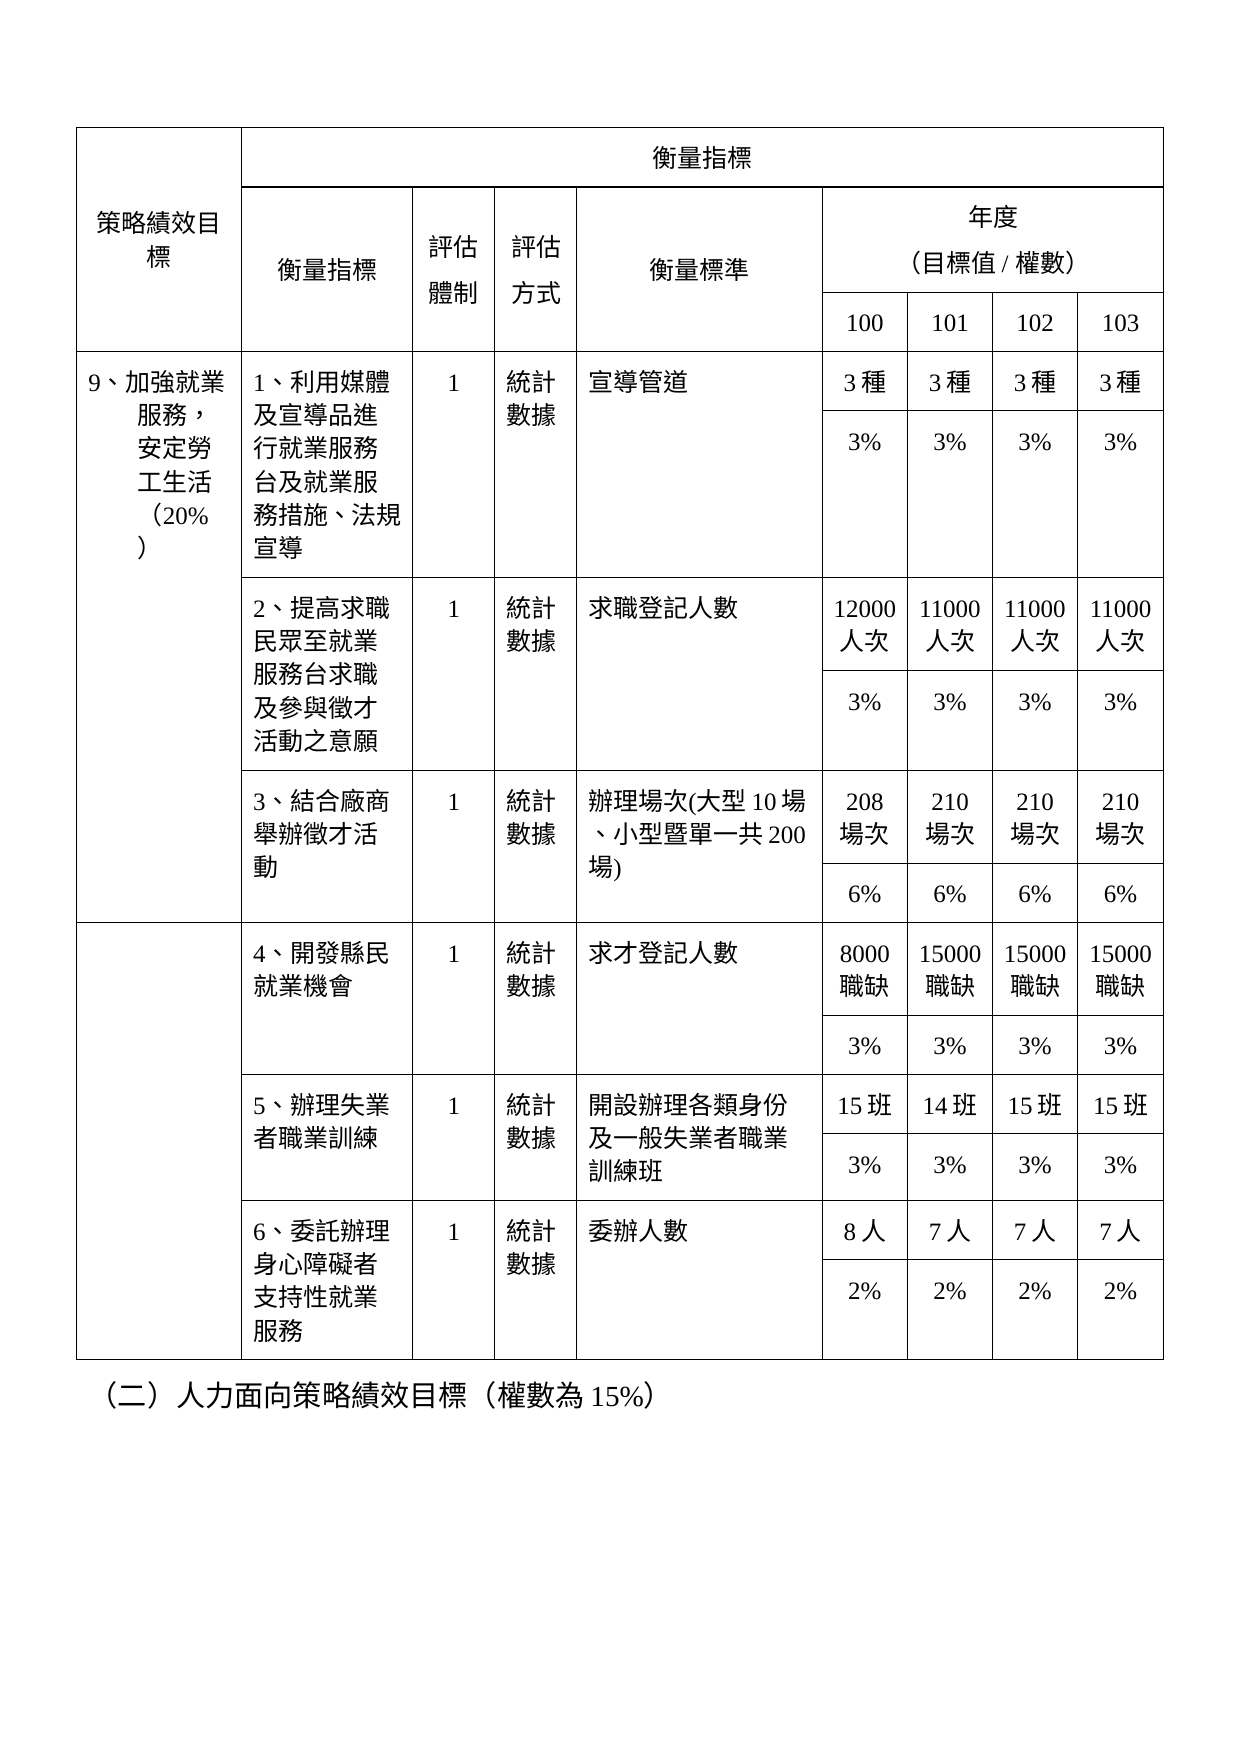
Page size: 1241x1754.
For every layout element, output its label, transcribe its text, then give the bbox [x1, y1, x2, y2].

table_cell 1 [413, 1201, 494, 1359]
table_cell 3種 [823, 352, 907, 410]
table_cell 3% [1078, 671, 1163, 770]
table_cell 宣導管道 [577, 352, 822, 577]
table_cell 15000職缺 [993, 923, 1077, 1014]
table_cell 6% [908, 864, 992, 922]
table_cell 5、辦理失業者職業訓練 [242, 1075, 412, 1200]
table_cell 2% [1078, 1260, 1163, 1359]
table_cell 統計數據 [495, 578, 576, 770]
table_cell 210場次 [993, 771, 1077, 862]
table_cell 8000職缺 [823, 923, 907, 1014]
table_cell 3種 [908, 352, 992, 410]
table_cell 3% [1078, 1016, 1163, 1074]
table_cell 1 [413, 352, 494, 577]
table_cell 101 [908, 293, 992, 351]
table_cell 102 [993, 293, 1077, 351]
table_cell 15000職缺 [1078, 923, 1163, 1014]
table_cell 統計數據 [495, 1201, 576, 1359]
table_cell 3% [823, 411, 907, 577]
table_cell 1、利用媒體及宣導品進行就業服務台及就業服務措施、法規宣導 [242, 352, 412, 577]
table_cell 6、委託辦理身心障礙者支持性就業服務 [242, 1201, 412, 1359]
table_header 衡量指標 [242, 128, 1163, 186]
table_cell 委辦人數 [577, 1201, 822, 1359]
table_cell 評估 方式 [495, 188, 576, 351]
table_cell 103 [1078, 293, 1163, 351]
table_cell 3% [1078, 411, 1163, 577]
table_cell [77, 1200, 241, 1359]
table_cell 3% [823, 1134, 907, 1200]
table_cell 統計數據 [495, 352, 576, 577]
table_cell 3種 [1078, 352, 1163, 410]
table_header 策略績效目標 [77, 128, 241, 351]
table_cell 6% [823, 864, 907, 922]
table_cell 11000人次 [908, 578, 992, 670]
table_cell 3、結合廠商舉辦徵才活動 [242, 771, 412, 922]
table_cell 6% [993, 864, 1077, 922]
table_cell 3% [1078, 1134, 1163, 1200]
table_cell 208場次 [823, 771, 907, 862]
table_cell 14班 [908, 1075, 992, 1133]
table_cell 3% [908, 1016, 992, 1074]
table_cell 2% [993, 1260, 1077, 1359]
table_cell 100 [823, 293, 907, 351]
table_cell 開設辦理各類身份及一般失業者職業訓練班 [577, 1075, 822, 1200]
table_cell 統計數據 [495, 923, 576, 1074]
table_cell 統計數據 [495, 771, 576, 922]
table_cell 210場次 [1078, 771, 1163, 862]
table_cell 加強就業服務，安定勞工生活（20%） [77, 352, 241, 922]
table_cell [77, 1074, 241, 1200]
table_cell 7人 [1078, 1201, 1163, 1259]
table_cell 1 [413, 771, 494, 922]
table_cell 3% [993, 671, 1077, 770]
table_cell 3% [993, 1016, 1077, 1074]
table_cell 求職登記人數 [577, 578, 822, 770]
table_cell 1 [413, 1075, 494, 1200]
table_cell 3% [993, 1134, 1077, 1200]
table_cell 11000人次 [993, 578, 1077, 670]
table_cell 3種 [993, 352, 1077, 410]
table_cell 7人 [993, 1201, 1077, 1259]
table_cell 8人 [823, 1201, 907, 1259]
table_cell 評估 體制 [413, 188, 494, 351]
table_cell 3% [823, 1016, 907, 1074]
table_cell 210場次 [908, 771, 992, 862]
table_cell 3% [908, 1134, 992, 1200]
table_cell 衡量指標 [242, 188, 412, 351]
table_cell 12000人次 [823, 578, 907, 670]
table_cell 求才登記人數 [577, 923, 822, 1074]
table_cell 統計數據 [495, 1075, 576, 1200]
table_cell 3% [823, 671, 907, 770]
table_cell 15000職缺 [908, 923, 992, 1014]
table_cell 15班 [823, 1075, 907, 1133]
table_cell 3% [993, 411, 1077, 577]
table_cell 6% [1078, 864, 1163, 922]
table_cell 2、提高求職民眾至就業服務台求職及參與徵才活動之意願 [242, 578, 412, 770]
table_cell 衡量標準 [577, 188, 822, 351]
table_cell 辦理場次(大型10場、小型暨單一共200場) [577, 771, 822, 922]
table_cell [77, 923, 241, 1074]
table_cell 4、開發縣民就業機會 [242, 923, 412, 1074]
table_cell 1 [413, 578, 494, 770]
table_cell 15班 [993, 1075, 1077, 1133]
text （二）人力面向策略績效目標（權數為15%） [88, 1373, 1152, 1415]
table_cell 2% [908, 1260, 992, 1359]
table_cell 7人 [908, 1201, 992, 1259]
table_cell 年度 （目標值 / 權數） [823, 188, 1163, 292]
table_cell 3% [908, 411, 992, 577]
table_cell 2% [823, 1260, 907, 1359]
table_cell 1 [413, 923, 494, 1074]
table_cell 3% [908, 671, 992, 770]
table_cell 15班 [1078, 1075, 1163, 1133]
table_cell 11000人次 [1078, 578, 1163, 670]
